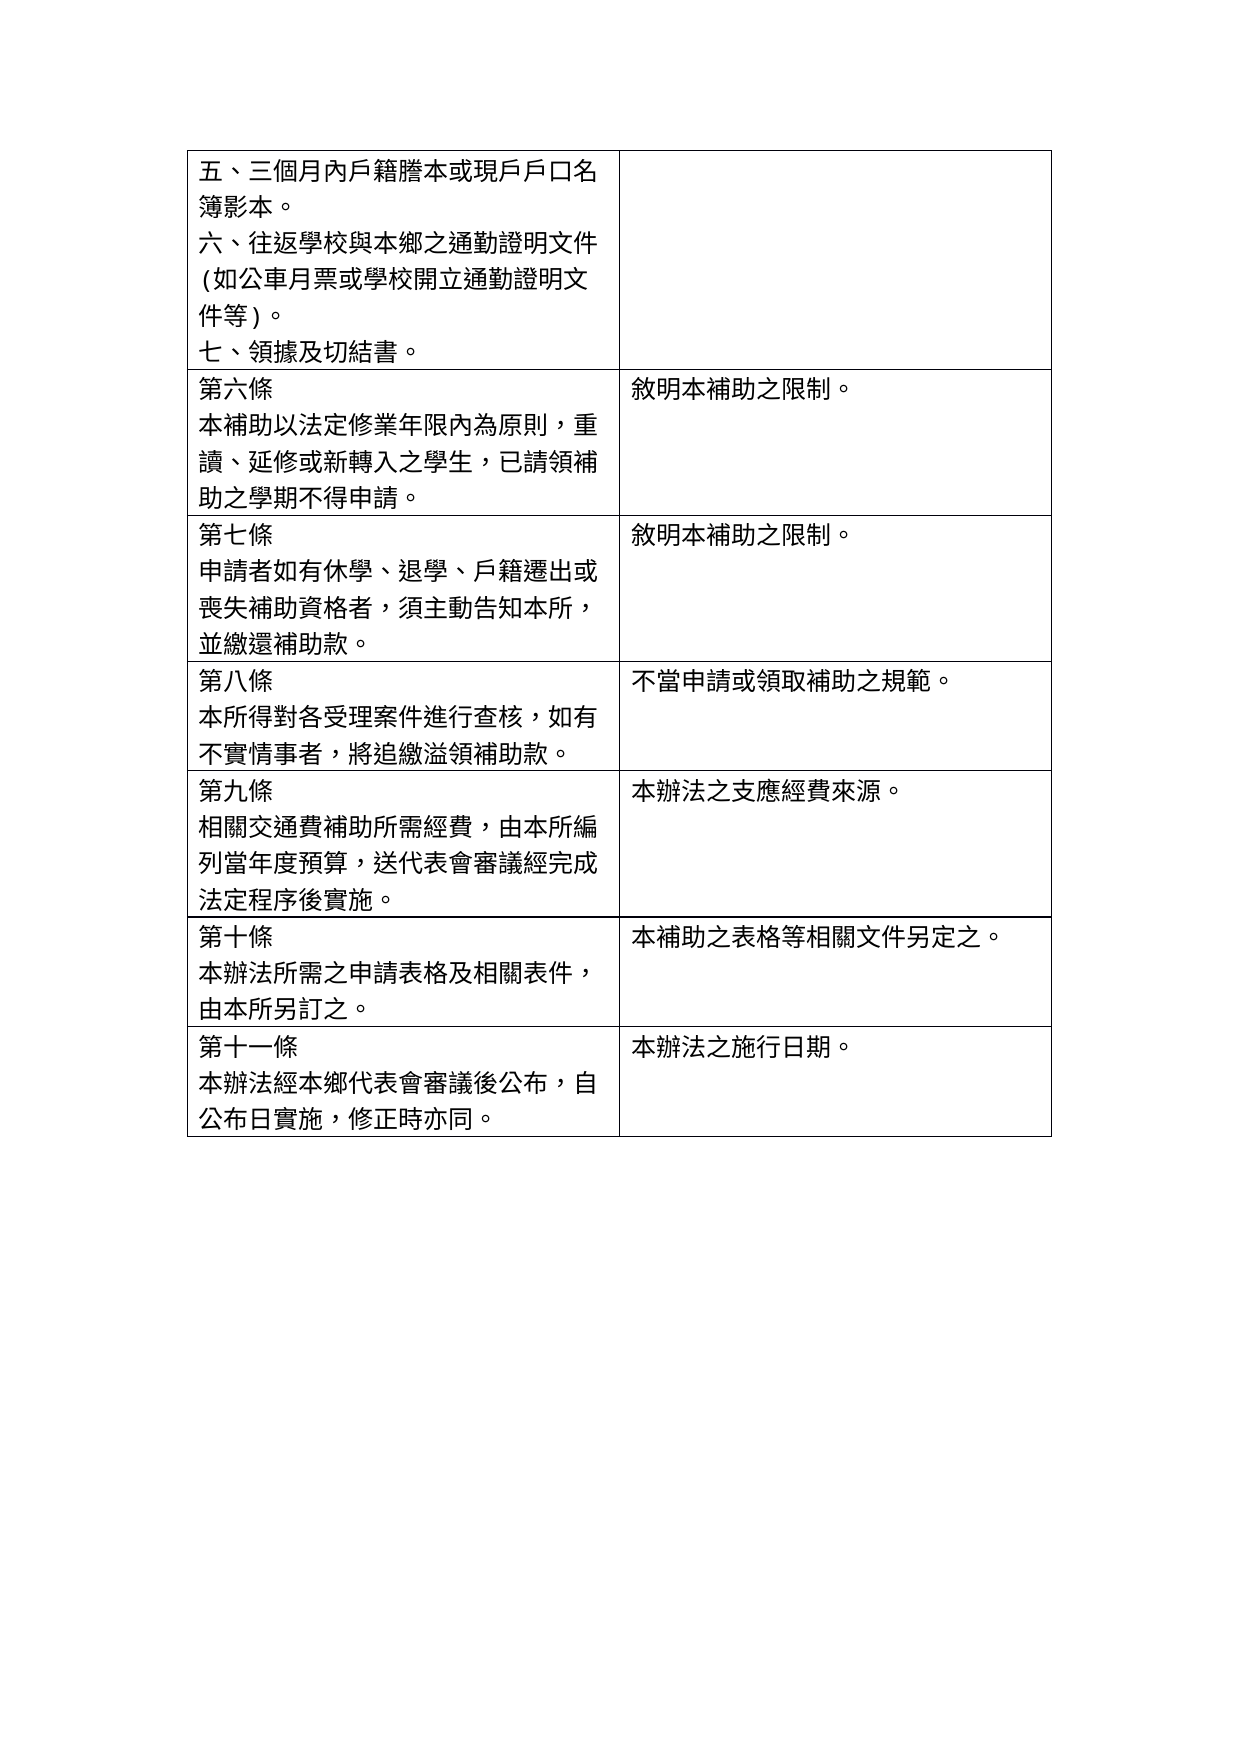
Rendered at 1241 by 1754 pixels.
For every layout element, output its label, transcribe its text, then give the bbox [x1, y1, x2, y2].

table_cell 第十一條 本辦法經本鄉代表會審議後公布，自公布日實施，修正時亦同。 [188, 1027, 619, 1136]
table_cell 五、三個月內戶籍謄本或現戶戶口名簿影本。 六、往返學校與本鄉之通勤證明文件(如公車月票或學校開立通勤證明文件等)。 七、領據及切結書。 [188, 151, 619, 368]
table_cell 不當申請或領取補助之規範。 [620, 662, 1051, 770]
table_cell 第十條 本辦法所需之申請表格及相關表件，由本所另訂之。 [188, 918, 619, 1026]
table_cell 本辦法之支應經費來源。 [620, 771, 1051, 916]
table_cell 第九條 相關交通費補助所需經費，由本所編列當年度預算，送代表會審議經完成法定程序後實施。 [188, 771, 619, 916]
table_cell 本辦法之施行日期。 [620, 1027, 1051, 1136]
table_cell 敘明本補助之限制。 [620, 370, 1051, 514]
table_cell 第八條 本所得對各受理案件進行查核，如有不實情事者，將追繳溢領補助款。 [188, 662, 619, 770]
table_cell 敘明本補助之限制。 [620, 516, 1051, 661]
table_cell 本補助之表格等相關文件另定之。 [620, 918, 1051, 1026]
table_cell 第六條 本補助以法定修業年限內為原則，重讀、延修或新轉入之學生，已請領補助之學期不得申請。 [188, 370, 619, 514]
table_cell 第七條 申請者如有休學、退學、戶籍遷出或喪失補助資格者，須主動告知本所，並繳還補助款。 [188, 516, 619, 661]
table_cell [620, 151, 1051, 368]
